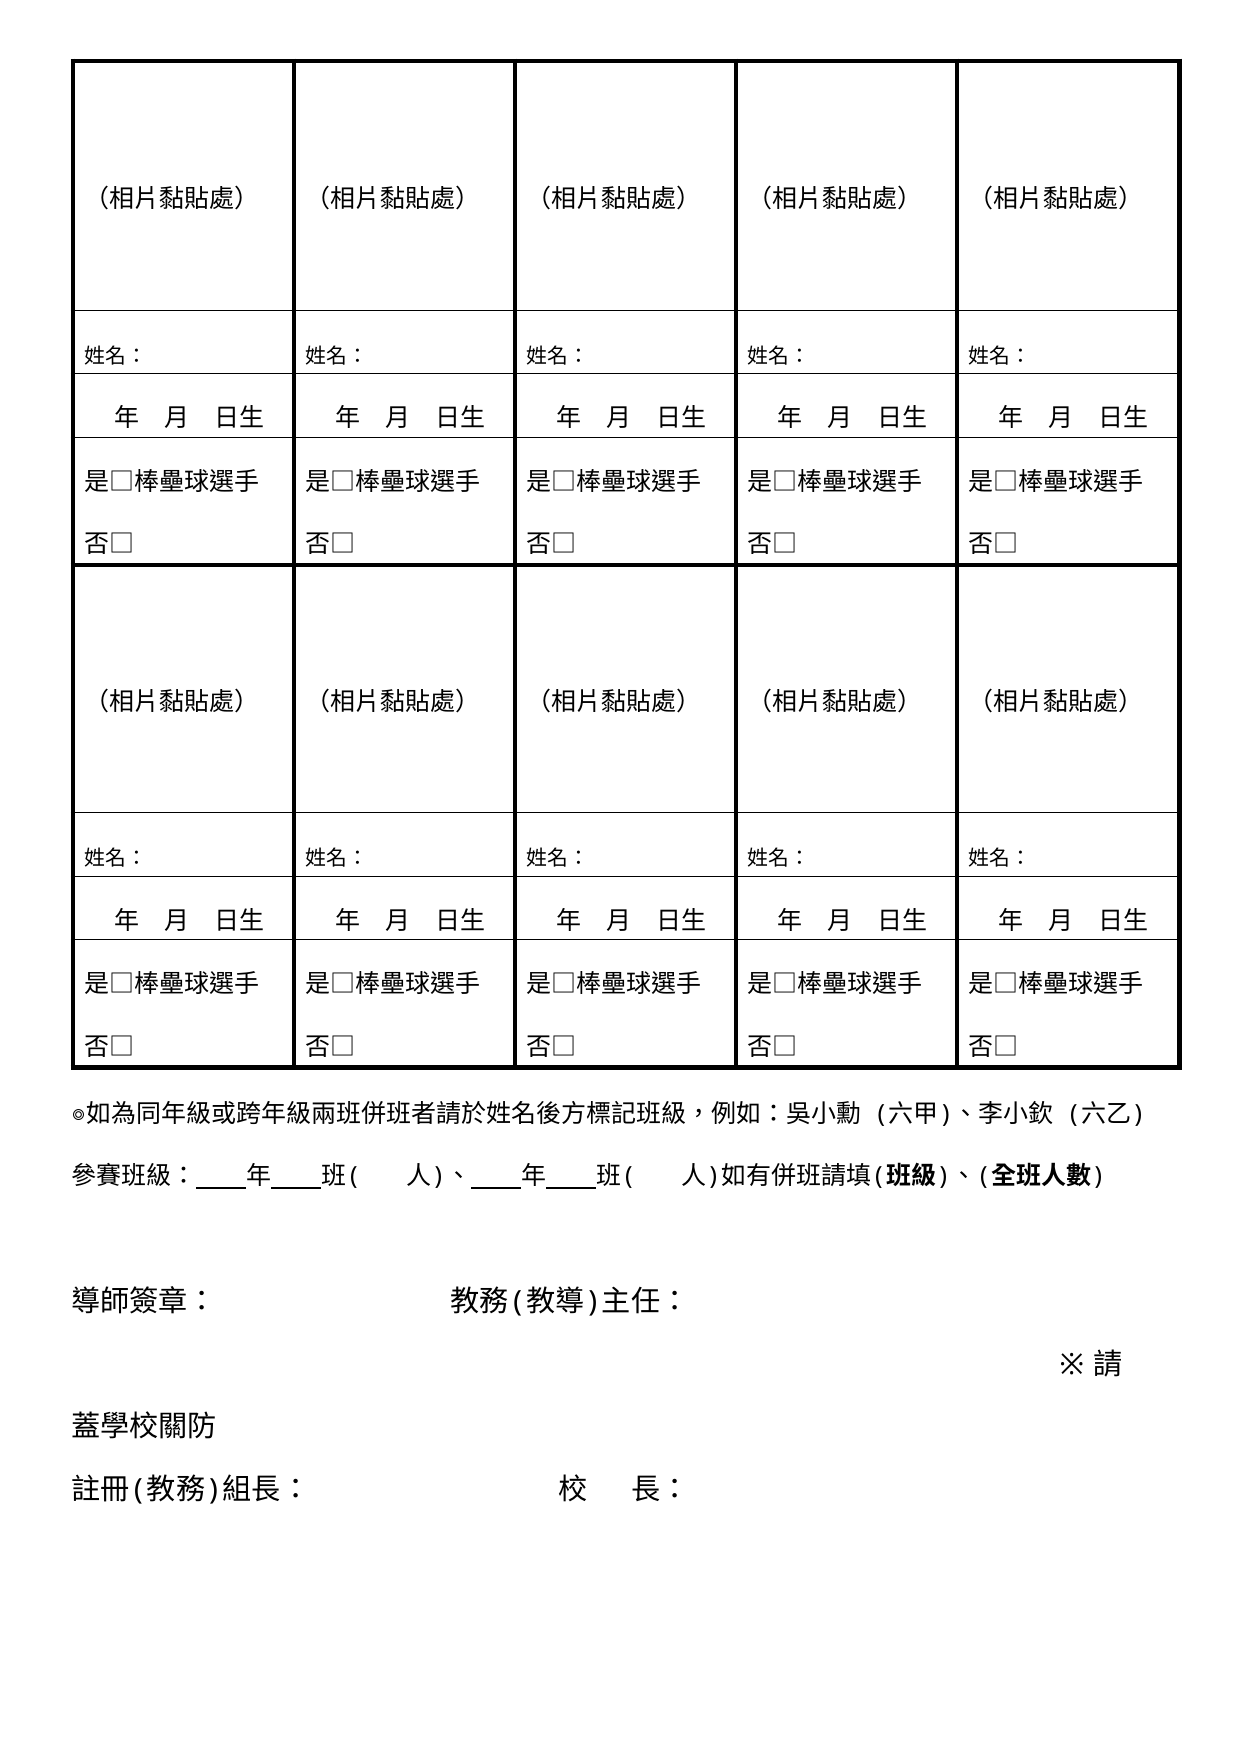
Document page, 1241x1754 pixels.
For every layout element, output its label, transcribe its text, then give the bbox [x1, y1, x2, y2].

table_cell 年 月 日生 [738, 374, 955, 437]
table_cell 姓名： [75, 813, 292, 876]
table_cell 年 月 日生 [959, 374, 1177, 437]
table_cell 是□棒壘球選手 否□ [959, 940, 1177, 1065]
table_cell 是□棒壘球選手 否□ [738, 940, 955, 1065]
table_cell 是□棒壘球選手 否□ [517, 940, 734, 1065]
table_cell 姓名： [517, 311, 734, 373]
table_cell 年 月 日生 [517, 877, 734, 939]
table_cell 姓名： [959, 311, 1177, 373]
text ※請蓋學校關防 [71, 1320, 1123, 1445]
table_cell 姓名： [738, 813, 955, 876]
text 導師簽章： 教務(教導)主任： [71, 1257, 1181, 1320]
table_cell 年 月 日生 [959, 877, 1177, 939]
table_cell （相片黏貼處） [296, 567, 513, 812]
table_cell 是□棒壘球選手 否□ [296, 940, 513, 1065]
table_cell （相片黏貼處） [959, 567, 1177, 812]
table_cell 姓名： [75, 311, 292, 373]
text 參賽班級： 年 班( 人)、 年 班( 人)如有併班請填(班級)、(全班人數) [71, 1132, 1181, 1195]
table_cell （相片黏貼處） [296, 63, 513, 309]
table_cell （相片黏貼處） [75, 567, 292, 812]
table_cell 姓名： [517, 813, 734, 876]
text 註冊(教務)組長： 校 長： [71, 1445, 1181, 1507]
table_cell 年 月 日生 [296, 374, 513, 437]
table_cell 是□棒壘球選手 否□ [296, 438, 513, 563]
table_cell 姓名： [296, 813, 513, 876]
text ◎如為同年級或跨年級兩班併班者請於姓名後方標記班級，例如：吳小勳 (六甲)、李小欽 (六乙) [71, 1070, 1181, 1132]
table_cell 年 月 日生 [75, 877, 292, 939]
table_cell 年 月 日生 [75, 374, 292, 437]
table_cell （相片黏貼處） [517, 63, 734, 309]
table_cell 是□棒壘球選手 否□ [738, 438, 955, 563]
table_cell 是□棒壘球選手 否□ [959, 438, 1177, 563]
table_cell 是□棒壘球選手 否□ [75, 940, 292, 1065]
table_cell （相片黏貼處） [75, 63, 292, 309]
table_cell 年 月 日生 [738, 877, 955, 939]
table_cell （相片黏貼處） [738, 63, 955, 309]
table_cell 姓名： [738, 311, 955, 373]
table_cell 是□棒壘球選手 否□ [517, 438, 734, 563]
table_cell 年 月 日生 [517, 374, 734, 437]
table_cell （相片黏貼處） [517, 567, 734, 812]
table_cell 是□棒壘球選手 否□ [75, 438, 292, 563]
table_cell （相片黏貼處） [959, 63, 1177, 309]
table_cell 年 月 日生 [296, 877, 513, 939]
table_cell 姓名： [296, 311, 513, 373]
table_cell （相片黏貼處） [738, 567, 955, 812]
table_cell 姓名： [959, 813, 1177, 876]
